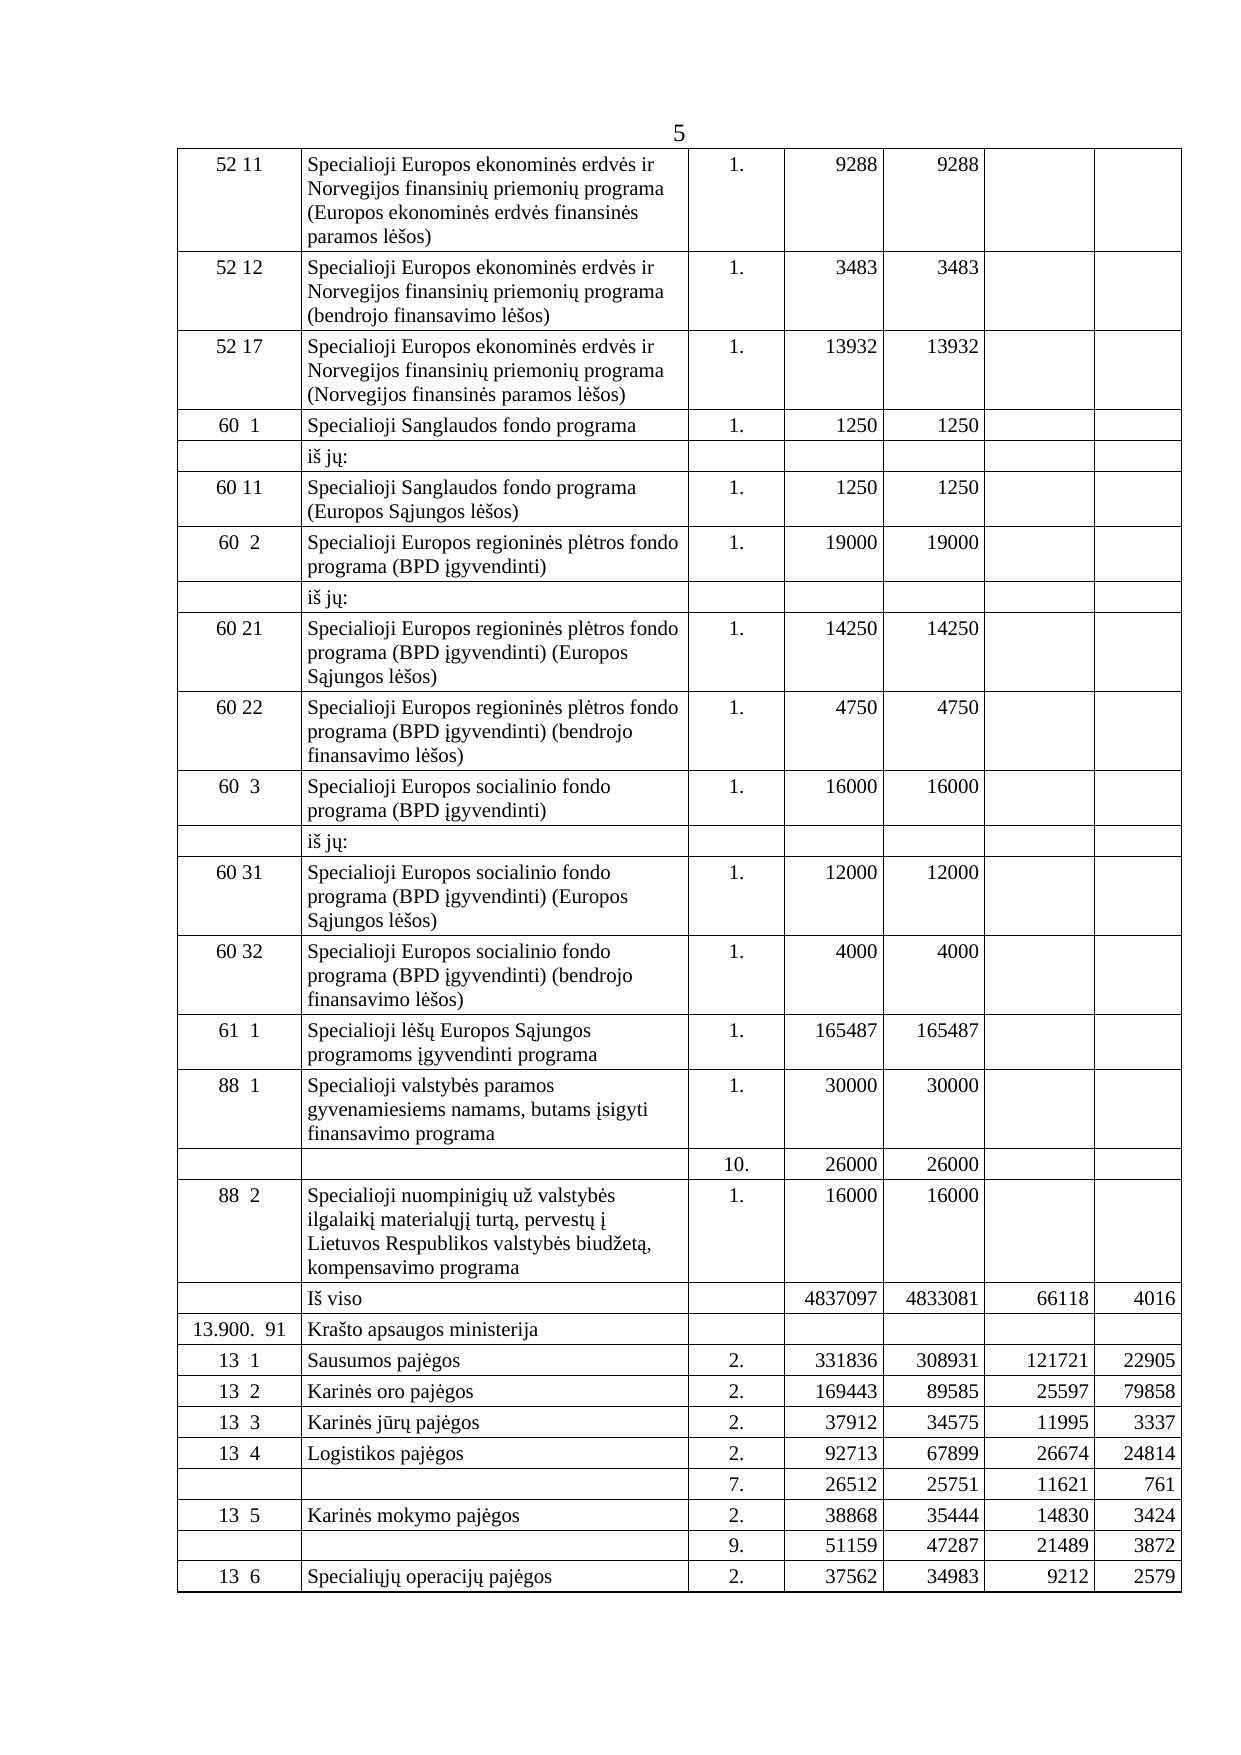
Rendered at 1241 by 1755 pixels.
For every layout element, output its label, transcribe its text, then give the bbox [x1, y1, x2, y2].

table_cell 13 4 [178, 1438, 301, 1468]
table_cell [1095, 582, 1181, 612]
table_cell 1. [689, 771, 784, 825]
table_cell 13 3 [178, 1407, 301, 1437]
table_cell 2. [689, 1561, 784, 1591]
table_cell 13 1 [178, 1345, 301, 1375]
table_cell 169443 [785, 1376, 883, 1406]
table_cell 2. [689, 1376, 784, 1406]
table_cell [689, 1314, 784, 1344]
table_cell 13.900. 91 [178, 1314, 301, 1344]
table_cell 60 3 [178, 771, 301, 825]
table_cell Specialioji lėšų Europos Sąjungos programoms įgyvendinti programa [302, 1015, 688, 1069]
table_cell 1250 [884, 410, 984, 440]
table_cell [884, 441, 984, 471]
table_cell iš jų: [302, 582, 688, 612]
table_cell 2. [689, 1500, 784, 1529]
table_cell 30000 [785, 1070, 883, 1148]
table_cell 60 2 [178, 527, 301, 581]
table_cell [985, 1180, 1094, 1282]
table_cell 19000 [785, 527, 883, 581]
table_cell 79858 [1095, 1376, 1181, 1406]
table_cell Specialioji Sanglaudos fondo programa (Europos Sąjungos lėšos) [302, 472, 688, 526]
table_cell 121721 [985, 1345, 1094, 1375]
table_cell [302, 1531, 688, 1560]
table_cell Iš viso [302, 1283, 688, 1313]
table_cell [178, 826, 301, 856]
table_cell 26000 [785, 1149, 883, 1179]
table_cell 9212 [985, 1561, 1094, 1591]
table_cell [1095, 692, 1181, 770]
table_cell [1095, 252, 1181, 330]
table_cell 1. [689, 1015, 784, 1069]
table_cell 13932 [785, 331, 883, 409]
table_cell [985, 692, 1094, 770]
table_cell 3483 [785, 252, 883, 330]
table_cell 19000 [884, 527, 984, 581]
table_cell 13 6 [178, 1561, 301, 1591]
table_cell [985, 527, 1094, 581]
table_cell 2. [689, 1438, 784, 1468]
table_cell [178, 1149, 301, 1179]
table_cell 60 21 [178, 613, 301, 691]
table_cell Specialioji Europos socialinio fondo programa (BPD įgyvendinti) (bendrojo finansavimo lėšos) [302, 936, 688, 1014]
table_cell 52 17 [178, 331, 301, 409]
table_cell [785, 1314, 883, 1344]
table_cell 1. [689, 149, 784, 251]
table_cell 4837097 [785, 1283, 883, 1313]
table_cell [1095, 826, 1181, 856]
table_cell 11995 [985, 1407, 1094, 1437]
table_cell 1. [689, 252, 784, 330]
table_cell [1095, 149, 1181, 251]
table_cell [178, 582, 301, 612]
table_cell 60 22 [178, 692, 301, 770]
table_cell 22905 [1095, 1345, 1181, 1375]
table_cell [1095, 936, 1181, 1014]
table_cell [985, 1314, 1094, 1344]
table_cell [178, 1283, 301, 1313]
table_cell 1. [689, 1070, 784, 1148]
table_cell 2579 [1095, 1561, 1181, 1591]
table_cell Specialioji Sanglaudos fondo programa [302, 410, 688, 440]
table_cell [1095, 1070, 1181, 1148]
table_cell 1250 [785, 472, 883, 526]
table_cell [689, 441, 784, 471]
table_cell 4000 [884, 936, 984, 1014]
table_cell Specialioji nuompinigių už valstybės ilgalaikį materialųjį turtą, pervestų į Lietuvos Respublikos valstybės biudžetą, kompensavimo programa [302, 1180, 688, 1282]
table_cell 331836 [785, 1345, 883, 1375]
table_cell 3337 [1095, 1407, 1181, 1437]
table_cell 34575 [884, 1407, 984, 1437]
table_cell [985, 826, 1094, 856]
table_cell [785, 826, 883, 856]
table_cell 60 11 [178, 472, 301, 526]
table_cell 9. [689, 1531, 784, 1560]
table_cell Krašto apsaugos ministerija [302, 1314, 688, 1344]
table_cell 88 2 [178, 1180, 301, 1282]
table_cell [985, 1149, 1094, 1179]
table_cell 25597 [985, 1376, 1094, 1406]
table_cell [985, 1070, 1094, 1148]
table_cell 13 2 [178, 1376, 301, 1406]
table_cell Karinės mokymo pajėgos [302, 1500, 688, 1529]
table_cell 10. [689, 1149, 784, 1179]
table_cell Specialioji Europos regioninės plėtros fondo programa (BPD įgyvendinti) [302, 527, 688, 581]
table_cell Logistikos pajėgos [302, 1438, 688, 1468]
table_cell [985, 771, 1094, 825]
table_cell Specialiųjų operacijų pajėgos [302, 1561, 688, 1591]
table_cell Specialioji Europos socialinio fondo programa (BPD įgyvendinti) (Europos Sąjungos lėšos) [302, 857, 688, 935]
table_cell [1095, 857, 1181, 935]
table_cell [785, 582, 883, 612]
table_cell 30000 [884, 1070, 984, 1148]
table_cell 37912 [785, 1407, 883, 1437]
table_cell [302, 1149, 688, 1179]
table_cell 12000 [884, 857, 984, 935]
table_cell 7. [689, 1469, 784, 1498]
table_cell Karinės jūrų pajėgos [302, 1407, 688, 1437]
table_cell 12000 [785, 857, 883, 935]
table_cell 1. [689, 410, 784, 440]
table_cell 14250 [884, 613, 984, 691]
table_cell 88 1 [178, 1070, 301, 1148]
table_cell 761 [1095, 1469, 1181, 1498]
table_cell 47287 [884, 1531, 984, 1560]
table_cell 1. [689, 613, 784, 691]
table_cell Sausumos pajėgos [302, 1345, 688, 1375]
table_cell 61 1 [178, 1015, 301, 1069]
table_cell 16000 [884, 1180, 984, 1282]
table_cell [985, 410, 1094, 440]
table_cell Specialioji Europos regioninės plėtros fondo programa (BPD įgyvendinti) (bendrojo finansavimo lėšos) [302, 692, 688, 770]
table_cell [884, 1314, 984, 1344]
table_cell Specialioji Europos ekonominės erdvės ir Norvegijos finansinių priemonių programa (Europos ekonominės erdvės finansinės paramos lėšos) [302, 149, 688, 251]
table_cell 26000 [884, 1149, 984, 1179]
table_cell 1. [689, 936, 784, 1014]
table_cell [884, 826, 984, 856]
table_cell [985, 472, 1094, 526]
table_cell iš jų: [302, 826, 688, 856]
table_cell 16000 [785, 771, 883, 825]
table_cell 4750 [785, 692, 883, 770]
table_cell [1095, 441, 1181, 471]
table_cell [1095, 1180, 1181, 1282]
table_cell [1095, 1015, 1181, 1069]
table_cell 1. [689, 1180, 784, 1282]
table_cell 1. [689, 331, 784, 409]
table_cell [1095, 771, 1181, 825]
table_cell 4016 [1095, 1283, 1181, 1313]
table_cell iš jų: [302, 441, 688, 471]
table_cell 1. [689, 527, 784, 581]
table_cell 308931 [884, 1345, 984, 1375]
table_cell [178, 1531, 301, 1560]
table_cell [1095, 613, 1181, 691]
table_cell 2. [689, 1345, 784, 1375]
table_cell 16000 [884, 771, 984, 825]
table_cell [178, 1469, 301, 1498]
table_cell [985, 252, 1094, 330]
table_cell 14830 [985, 1500, 1094, 1529]
table_cell 34983 [884, 1561, 984, 1591]
table_cell [1095, 1149, 1181, 1179]
table_cell [1095, 527, 1181, 581]
table_cell 1. [689, 692, 784, 770]
table_cell 67899 [884, 1438, 984, 1468]
table_cell 4750 [884, 692, 984, 770]
table_cell 26674 [985, 1438, 1094, 1468]
table_cell [985, 613, 1094, 691]
table_cell 25751 [884, 1469, 984, 1498]
table_cell 60 32 [178, 936, 301, 1014]
table_cell [1095, 331, 1181, 409]
table_cell 3424 [1095, 1500, 1181, 1529]
table_cell 4000 [785, 936, 883, 1014]
table_cell 9288 [884, 149, 984, 251]
table_cell 13 5 [178, 1500, 301, 1529]
table_cell [302, 1469, 688, 1498]
table_cell [985, 149, 1094, 251]
table_cell [1095, 1314, 1181, 1344]
table_cell 2. [689, 1407, 784, 1437]
table_cell [1095, 410, 1181, 440]
table_cell 52 11 [178, 149, 301, 251]
table_cell Specialioji Europos regioninės plėtros fondo programa (BPD įgyvendinti) (Europos Sąjungos lėšos) [302, 613, 688, 691]
table_cell 165487 [785, 1015, 883, 1069]
table_cell [985, 441, 1094, 471]
table_cell Karinės oro pajėgos [302, 1376, 688, 1406]
table_cell [985, 1015, 1094, 1069]
table_cell 1250 [785, 410, 883, 440]
table_cell 38868 [785, 1500, 883, 1529]
table_cell 165487 [884, 1015, 984, 1069]
table_cell 4833081 [884, 1283, 984, 1313]
table_cell [689, 826, 784, 856]
table_cell 60 31 [178, 857, 301, 935]
table_cell 89585 [884, 1376, 984, 1406]
table_cell 24814 [1095, 1438, 1181, 1468]
table_cell [884, 582, 984, 612]
table_cell [689, 1283, 784, 1313]
table_cell 66118 [985, 1283, 1094, 1313]
table_cell [1095, 472, 1181, 526]
table_cell Specialioji Europos ekonominės erdvės ir Norvegijos finansinių priemonių programa (Norvegijos finansinės paramos lėšos) [302, 331, 688, 409]
table_cell 16000 [785, 1180, 883, 1282]
table_cell [985, 331, 1094, 409]
table_cell 1. [689, 472, 784, 526]
table_cell 52 12 [178, 252, 301, 330]
table_cell 1. [689, 857, 784, 935]
table_cell 1250 [884, 472, 984, 526]
table_cell [689, 582, 784, 612]
table_cell [985, 857, 1094, 935]
table_cell 14250 [785, 613, 883, 691]
table_cell Specialioji Europos socialinio fondo programa (BPD įgyvendinti) [302, 771, 688, 825]
table_cell 3483 [884, 252, 984, 330]
table_cell 26512 [785, 1469, 883, 1498]
table_cell [985, 582, 1094, 612]
table_cell [785, 441, 883, 471]
table_cell 35444 [884, 1500, 984, 1529]
table_cell 51159 [785, 1531, 883, 1560]
table_cell 92713 [785, 1438, 883, 1468]
table_cell 37562 [785, 1561, 883, 1591]
table_cell [178, 441, 301, 471]
table_cell Specialioji Europos ekonominės erdvės ir Norvegijos finansinių priemonių programa (bendrojo finansavimo lėšos) [302, 252, 688, 330]
table_cell 11621 [985, 1469, 1094, 1498]
table_cell 13932 [884, 331, 984, 409]
table_cell 60 1 [178, 410, 301, 440]
table_cell 9288 [785, 149, 883, 251]
table_cell [985, 936, 1094, 1014]
table_cell Specialioji valstybės paramos gyvenamiesiems namams, butams įsigyti finansavimo programa [302, 1070, 688, 1148]
table_cell 3872 [1095, 1531, 1181, 1560]
table_cell 21489 [985, 1531, 1094, 1560]
